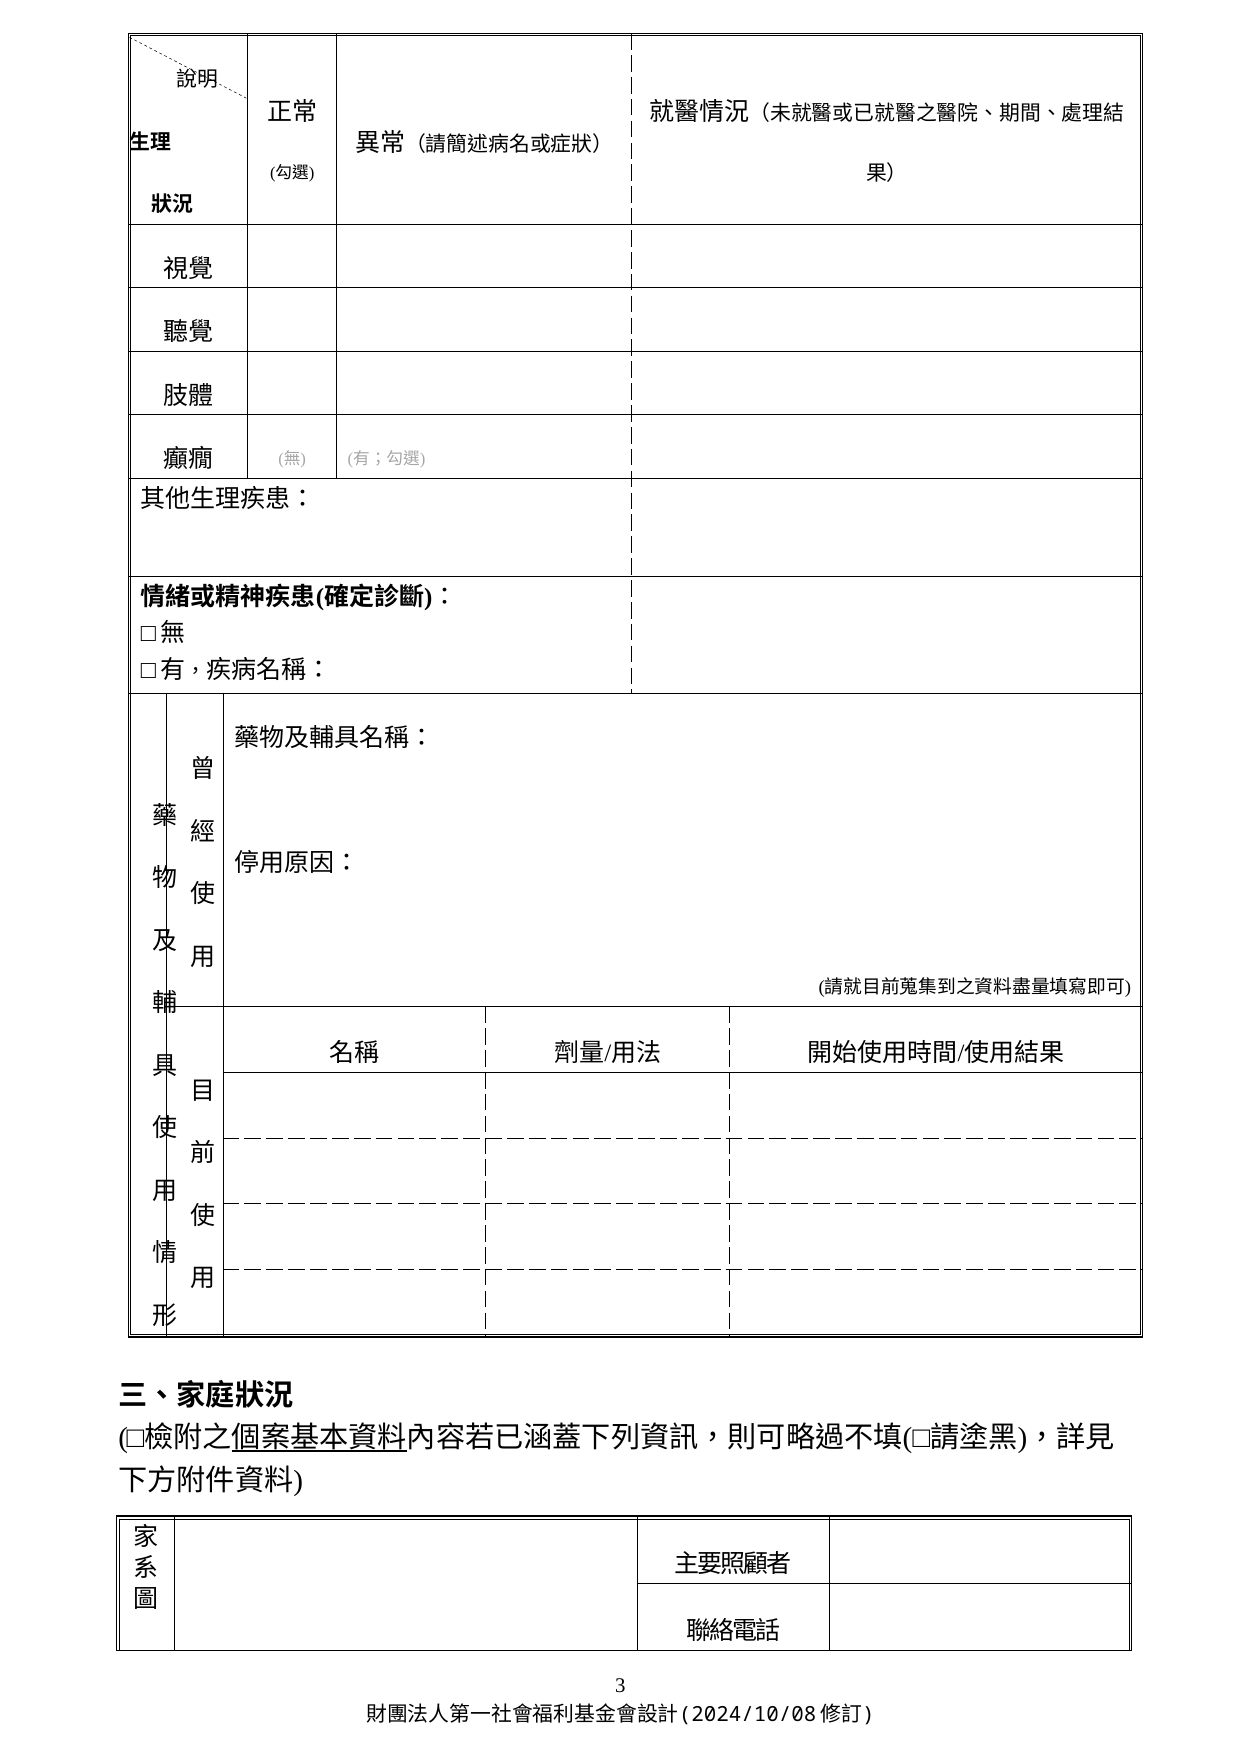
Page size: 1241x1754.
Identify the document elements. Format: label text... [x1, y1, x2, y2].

table_header [175, 1520, 637, 1650]
table_cell [631, 415, 1140, 478]
table_cell [631, 352, 1140, 414]
table_cell [631, 225, 1140, 287]
table_cell [729, 1203, 1140, 1269]
table_cell [337, 288, 631, 351]
table_cell [224, 1073, 486, 1137]
table_cell [224, 1269, 486, 1334]
table_header 正常 (勾選) [248, 36, 336, 224]
table_cell [631, 577, 1140, 693]
table_cell [486, 1073, 729, 1137]
table_cell (有；勾選) [337, 415, 631, 478]
table_cell [224, 1203, 486, 1269]
table_cell [248, 352, 336, 414]
table_cell [729, 1138, 1140, 1203]
table_cell 聽覺 [131, 288, 247, 351]
table_cell [486, 1269, 729, 1334]
table_header 說明 生理 狀況 [131, 36, 247, 224]
table_cell 劑量/用法 [486, 1007, 729, 1072]
table_cell [248, 288, 336, 351]
table_cell 藥物及輔具名稱： 停用原因： (請就目前蒐集到之資料盡量填寫即可) [224, 694, 1140, 1006]
table_cell 其他生理疾患： [131, 479, 631, 576]
table_header 主要照顧者 [638, 1520, 829, 1583]
table_header 異常（請簡述病名或症狀） [337, 36, 631, 224]
table_cell 曾經使用 [167, 694, 223, 1006]
table_cell 藥物及輔具使用情形 [131, 694, 166, 1334]
table_cell 開始使用時間/使用結果 [729, 1007, 1140, 1072]
table_cell 聯絡電話 [638, 1584, 829, 1650]
table_cell 癲癇 [131, 415, 247, 478]
table_cell [337, 352, 631, 414]
text (□檢附之個案基本資料內容若已涵蓋下列資訊，則可略過不填(□請塗黑)，詳見下方附件資料) [118, 1414, 1122, 1498]
table_cell (無) [248, 415, 336, 478]
table_cell [248, 225, 336, 287]
table_cell [486, 1203, 729, 1269]
table_cell [224, 1138, 486, 1203]
table_cell [729, 1269, 1140, 1334]
table_header 家系圖 [120, 1520, 174, 1650]
table_header [830, 1520, 1129, 1583]
table_cell [729, 1073, 1140, 1137]
table_cell [486, 1138, 729, 1203]
table_cell 名稱 [224, 1007, 486, 1072]
table_cell 肢體 [131, 352, 247, 414]
table_cell [631, 479, 1140, 576]
table_header 就醫情況（未就醫或已就醫之醫院、期間、處理結果） [631, 36, 1140, 224]
table_cell 目前使用 [167, 1007, 223, 1334]
table_cell 情緒或精神疾患(確定診斷)： □ 無 □ 有，疾病名稱： [131, 577, 631, 693]
table_cell 視覺 [131, 225, 247, 287]
table_cell [631, 288, 1140, 351]
table_cell [337, 225, 631, 287]
table_cell [830, 1584, 1129, 1650]
text 三、家庭狀況 [118, 1371, 1122, 1414]
